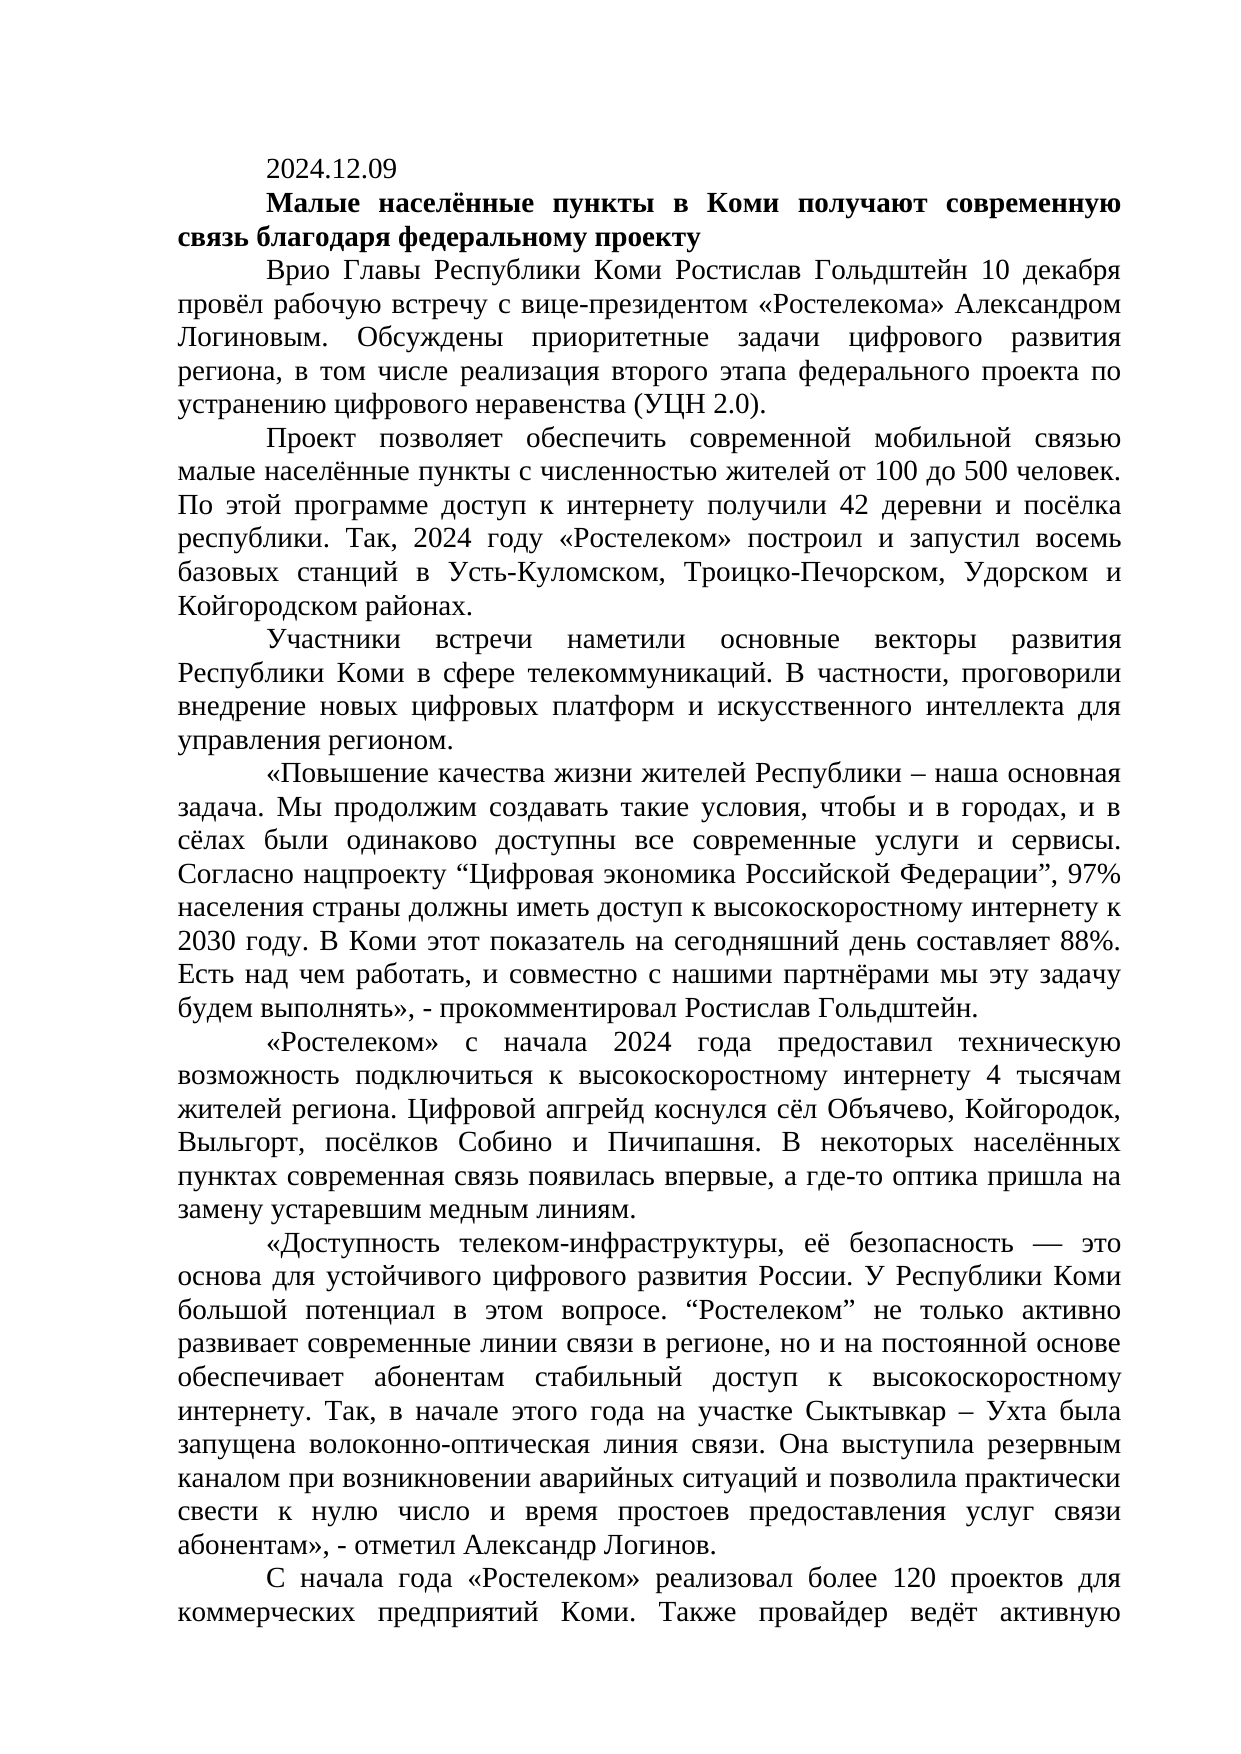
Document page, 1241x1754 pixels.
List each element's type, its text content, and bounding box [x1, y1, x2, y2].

text 2024.12.09 [177, 152, 1122, 185]
text «Ростелеком» с начала 2024 года предоставил техническую возможность подключиться к высокоскоростному интернету 4 тысячам жителей региона. Цифровой апгрейд коснулся сёл Объячево, Койгородок, Выльгорт, посёлков Собино и Пичипашня. В некоторых населённых пунктах современная связь появилась впервые, а где-то оптика пришла на замену устаревшим медным линиям. [177, 1024, 1122, 1225]
text Участники встречи наметили основные векторы развития Республики Коми в сфере телекоммуникаций. В частности, проговорили внедрение новых цифровых платформ и искусственного интеллекта для управления регионом. [177, 621, 1122, 755]
text «Повышение качества жизни жителей Республики – наша основная задача. Мы продолжим создавать такие условия, чтобы и в городах, и в сёлах были одинаково доступны все современные услуги и сервисы. Согласно нацпроекту “Цифровая экономика Российской Федерации”, 97% населения страны должны иметь доступ к высокоскоростному интернету к 2030 году. В Коми этот показатель на сегодняшний день составляет 88%. Есть над чем работать, и совместно с нашими партнёрами мы эту задачу будем выполнять», - прокомментировал Ростислав Гольдштейн. [177, 755, 1122, 1024]
text С начала года «Ростелеком» реализовал более 120 проектов для коммерческих предприятий Коми. Также провайдер ведёт активную [177, 1560, 1122, 1627]
text Врио Главы Республики Коми Ростислав Гольдштейн 10 декабря провёл рабочую встречу с вице-президентом «Ростелекома» Александром Логиновым. Обсуждены приоритетные задачи цифрового развития региона, в том числе реализация второго этапа федерального проекта по устранению цифрового неравенства (УЦН 2.0). [177, 252, 1122, 420]
text Проект позволяет обеспечить современной мобильной связью малые населённые пункты с численностью жителей от 100 до 500 человек. По этой программе доступ к интернету получили 42 деревни и посёлка республики. Так, 2024 году «Ростелеком» построил и запустил восемь базовых станций в Усть-Куломском, Троицко-Печорском, Удорском и Койгородском районах. [177, 420, 1122, 621]
text «Доступность телеком-инфраструктуры, её безопасность — это основа для устойчивого цифрового развития России. У Республики Коми большой потенциал в этом вопросе. “Ростелеком” не только активно развивает современные линии связи в регионе, но и на постоянной основе обеспечивает абонентам стабильный доступ к высокоскоростному интернету. Так, в начале этого года на участке Сыктывкар – Ухта была запущена волоконно-оптическая линия связи. Она выступила резервным каналом при возникновении аварийных ситуаций и позволила практически свести к нулю число и время простоев предоставления услуг связи абонентам», - отметил Александр Логинов. [177, 1225, 1122, 1560]
text Малые населённые пункты в Коми получают современную связь благодаря федеральному проекту [177, 185, 1122, 252]
